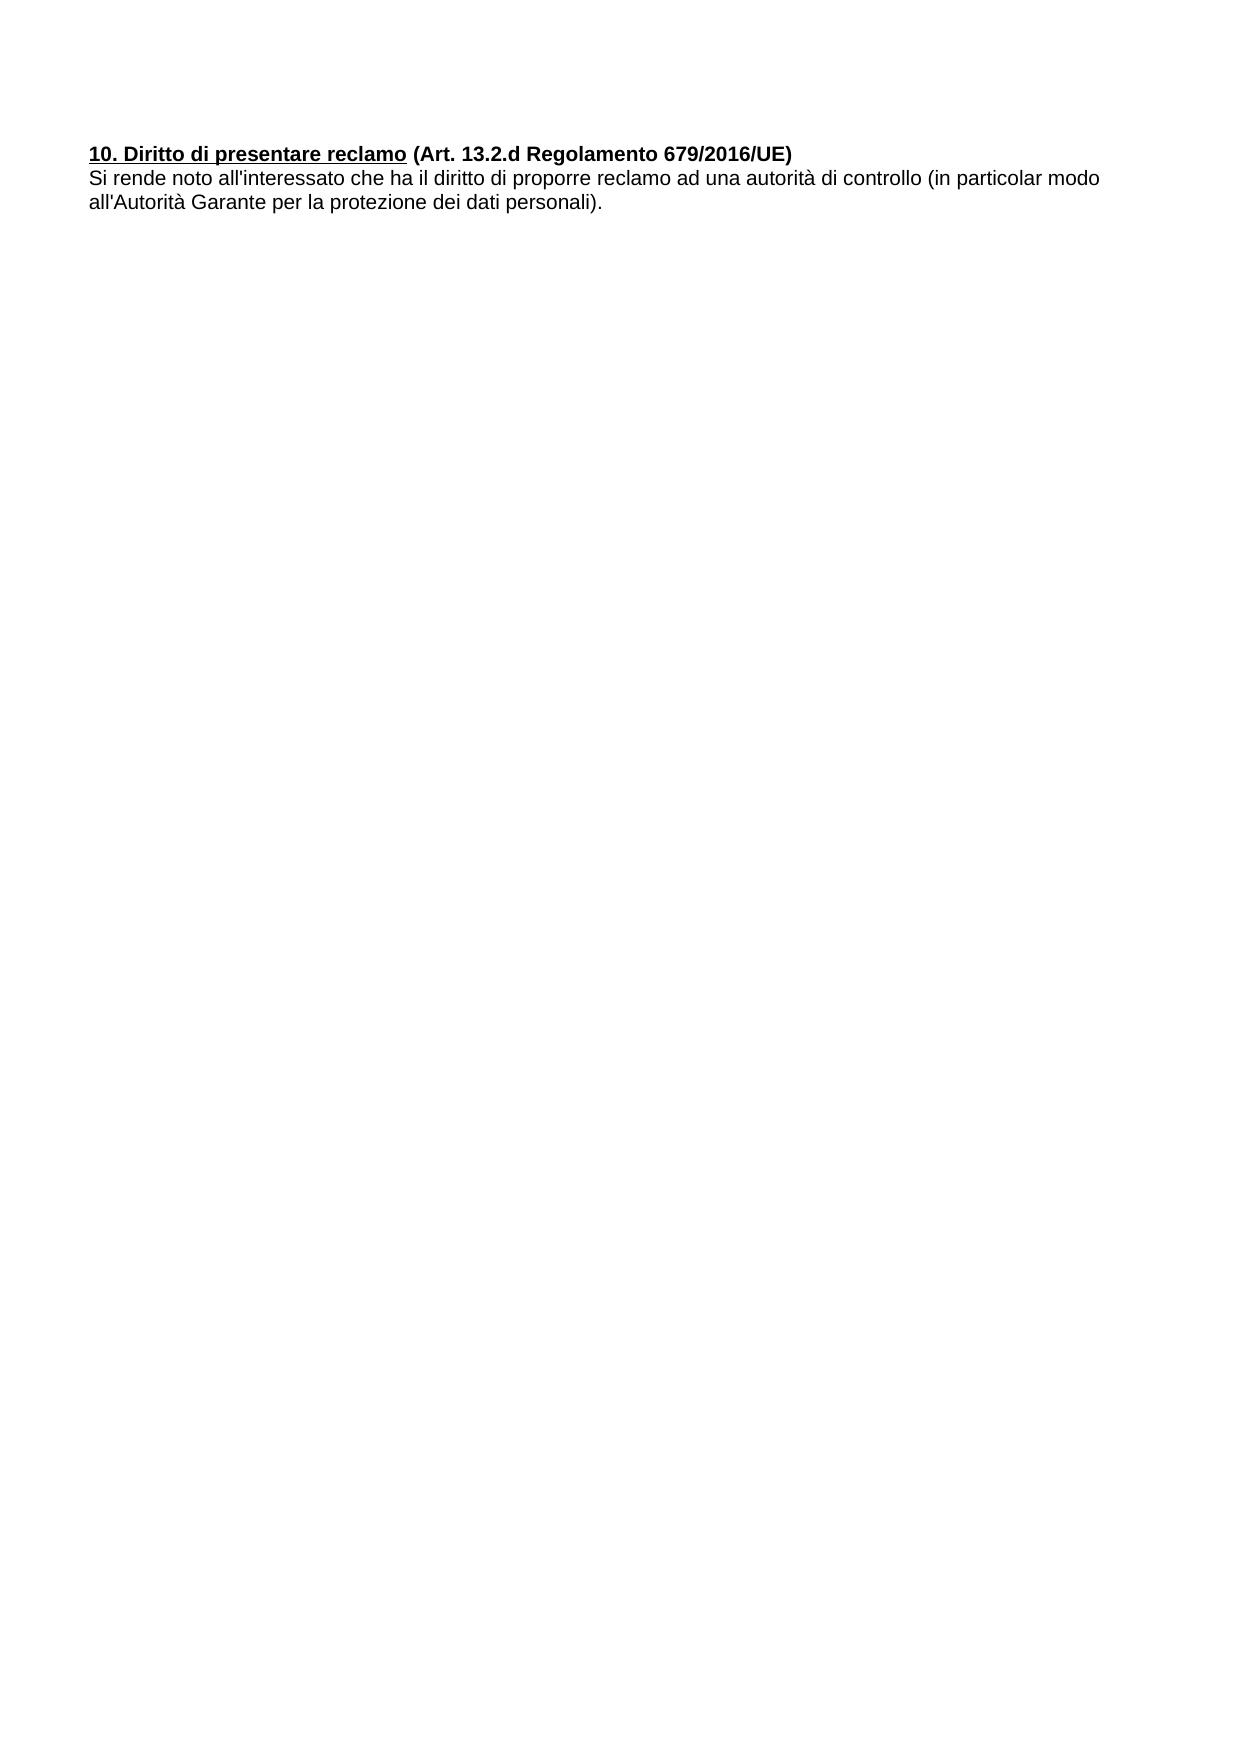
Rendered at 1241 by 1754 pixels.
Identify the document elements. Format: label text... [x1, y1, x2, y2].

text Si rende noto all'interessato che ha il diritto di proporre reclamo ad una autorità di controllo (in particolar modo all'Autorità Garante per la protezione dei dati personali). [89, 166, 1152, 214]
text 10. Diritto di presentare reclamo (Art. 13.2.d Regolamento 679/2016/UE) [89, 142, 1152, 166]
